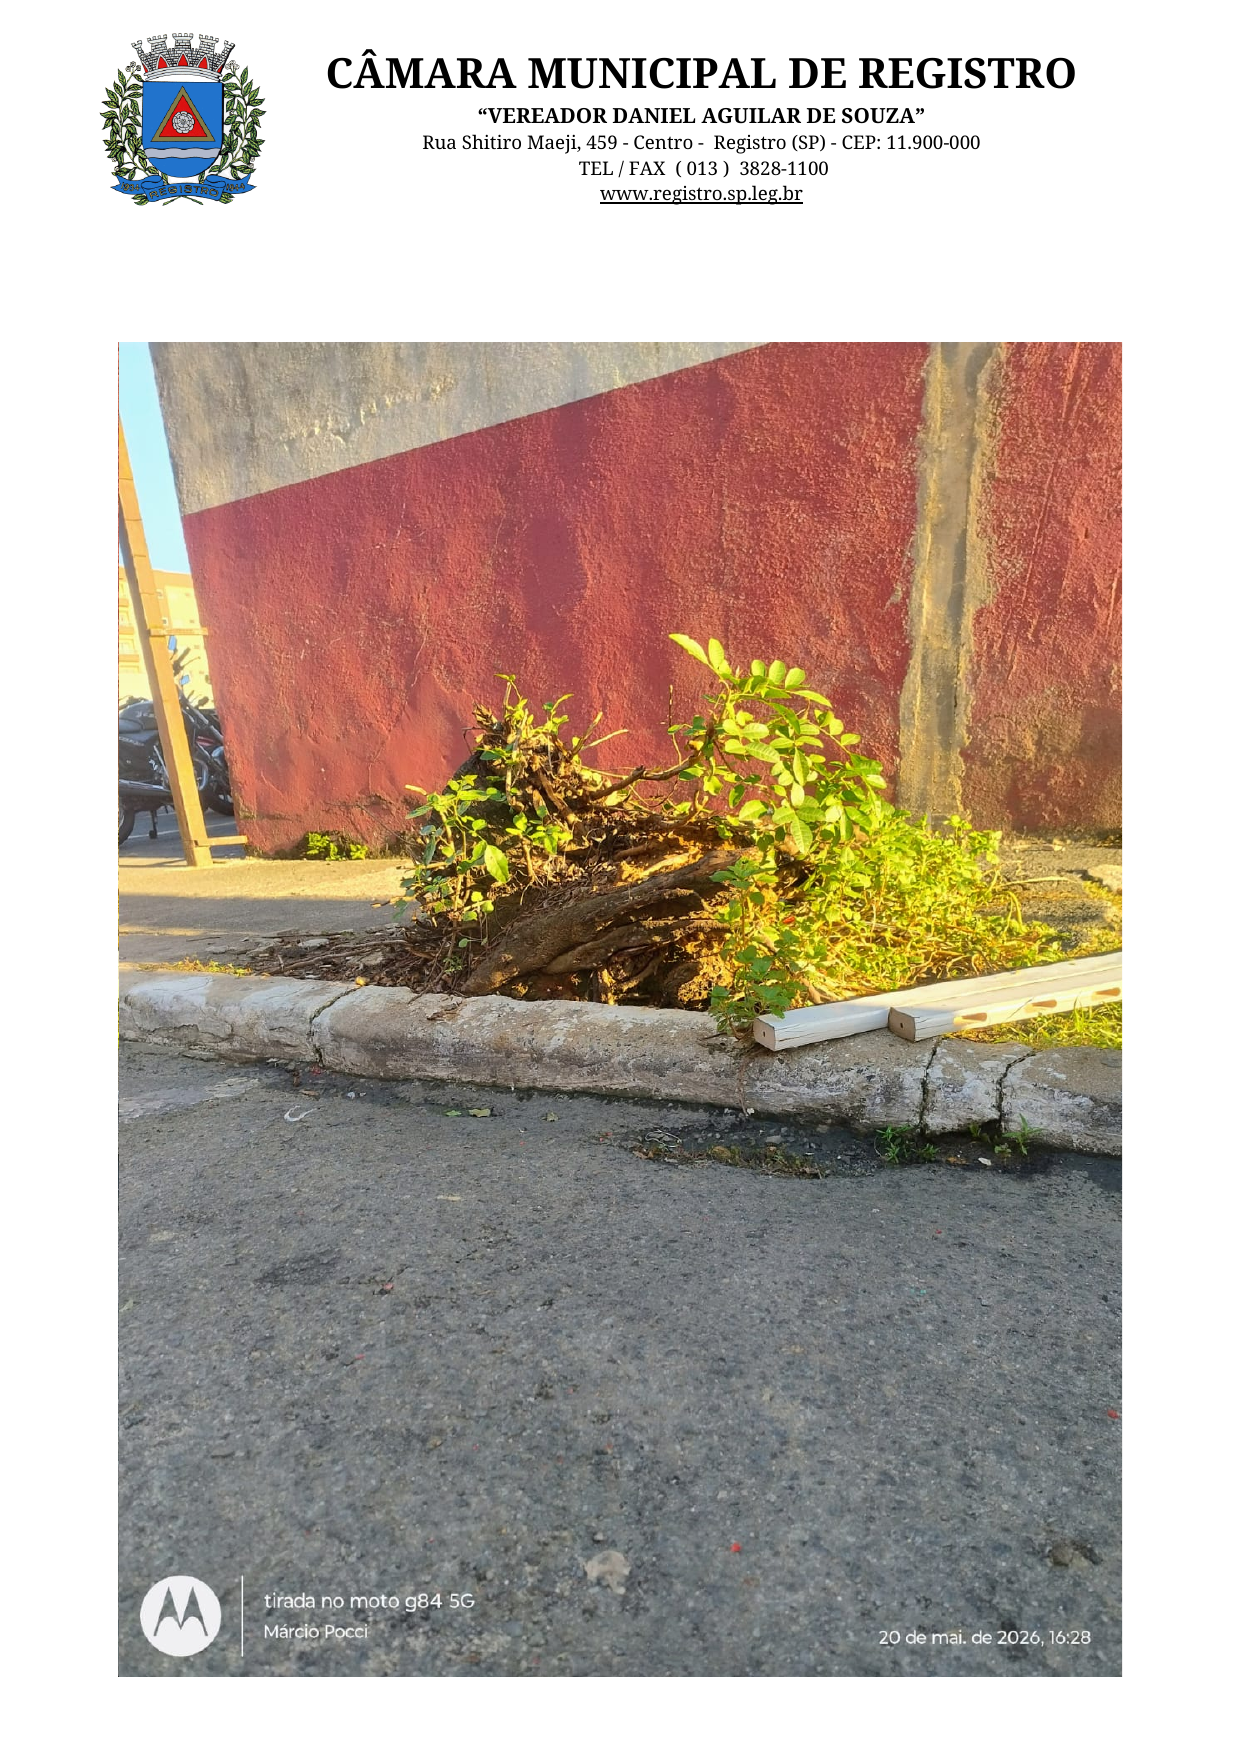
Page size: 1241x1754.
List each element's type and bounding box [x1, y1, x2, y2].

picture [118, 342, 1123, 1677]
picture [95, 27, 271, 211]
